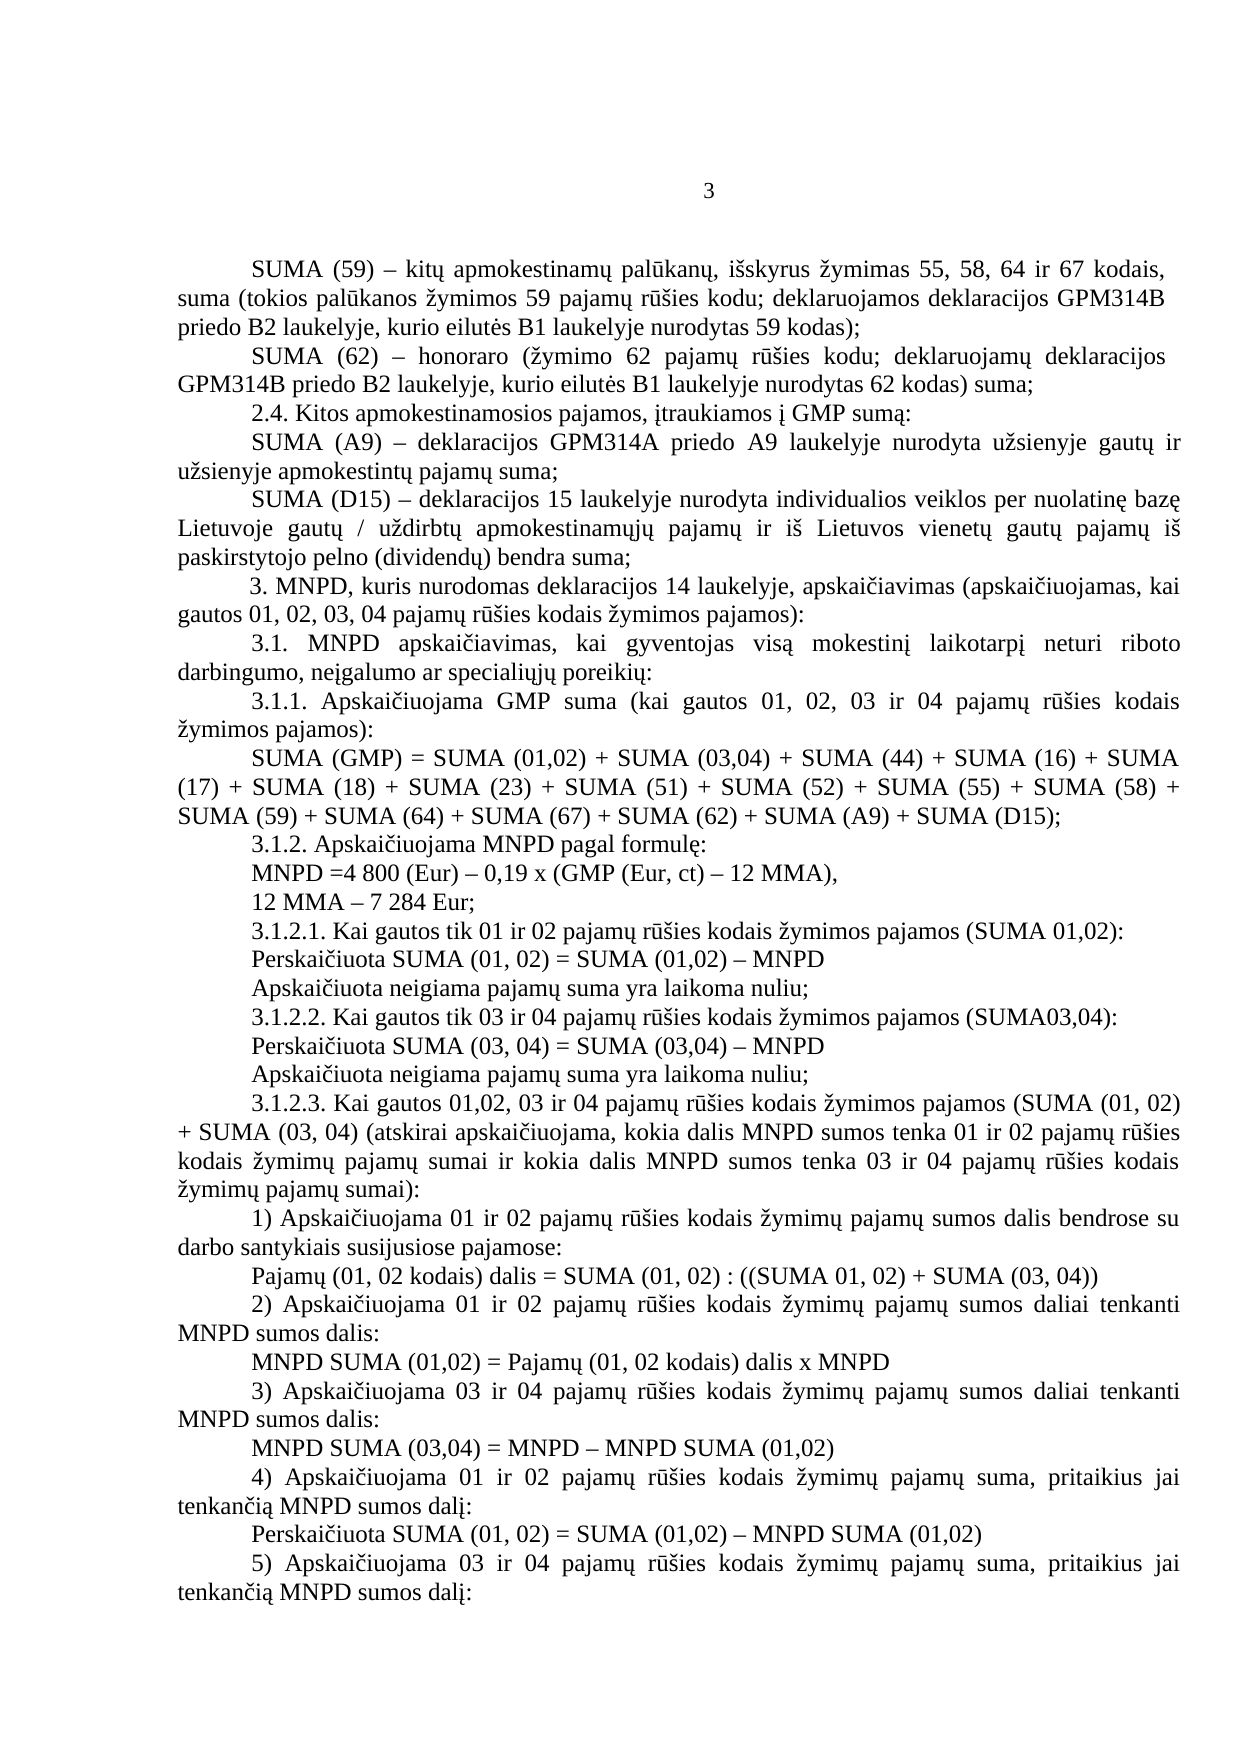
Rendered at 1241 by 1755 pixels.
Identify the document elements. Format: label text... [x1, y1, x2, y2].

text Perskaičiuota SUMA (01, 02) = SUMA (01,02) – MNPD [177, 944, 1181, 973]
text MNPD =4 800 (Eur) – 0,19 x (GMP (Eur, ct) – 12 MMA), [177, 858, 1181, 887]
text 3.1.2.1. Kai gautos tik 01 ir 02 pajamų rūšies kodais žymimos pajamos (SUMA 01,02): [177, 916, 1181, 944]
text 3.1.2.3. Kai gautos 01,02, 03 ir 04 pajamų rūšies kodais žymimos pajamos (SUMA (01, 02) + SUMA (03, 04) (atskirai apskaičiuojama, kokia dalis MNPD sumos tenka 01 ir 02 pajamų rūšies kodais žymimų pajamų sumai ir kokia dalis MNPD sumos tenka 03 ir 04 pajamų rūšies kodais žymimų pajamų sumai): [177, 1088, 1181, 1203]
text 3.1.1. Apskaičiuojama GMP suma (kai gautos 01, 02, 03 ir 04 pajamų rūšies kodais žymimos pajamos): [177, 686, 1181, 743]
text 2.4. Kitos apmokestinamosios pajamos, įtraukiamos į GMP sumą: [177, 398, 1181, 427]
text 1) Apskaičiuojama 01 ir 02 pajamų rūšies kodais žymimų pajamų sumos dalis bendrose su darbo santykiais susijusiose pajamose: [177, 1203, 1181, 1261]
text MNPD SUMA (03,04) = MNPD – MNPD SUMA (01,02) [177, 1433, 1181, 1462]
text Apskaičiuota neigiama pajamų suma yra laikoma nuliu; [177, 973, 1181, 1002]
text 5) Apskaičiuojama 03 ir 04 pajamų rūšies kodais žymimų pajamų suma, pritaikius jai tenkančią MNPD sumos dalį: [177, 1548, 1181, 1606]
text SUMA (D15) – deklaracijos 15 laukelyje nurodyta individualios veiklos per nuolatinę bazę Lietuvoje gautų / uždirbtų apmokestinamųjų pajamų ir iš Lietuvos vienetų gautų pajamų iš paskirstytojo pelno (dividendų) bendra suma; [177, 484, 1181, 571]
text Apskaičiuota neigiama pajamų suma yra laikoma nuliu; [177, 1059, 1181, 1088]
text 2) Apskaičiuojama 01 ir 02 pajamų rūšies kodais žymimų pajamų sumos daliai tenkanti MNPD sumos dalis: [177, 1289, 1181, 1347]
text SUMA (GMP) = SUMA (01,02) + SUMA (03,04) + SUMA (44) + SUMA (16) + SUMA (17) + SUMA (18) + SUMA (23) + SUMA (51) + SUMA (52) + SUMA (55) + SUMA (58) + SUMA (59) + SUMA (64) + SUMA (67) + SUMA (62) + SUMA (A9) + SUMA (D15); [177, 743, 1181, 829]
text 3) Apskaičiuojama 03 ir 04 pajamų rūšies kodais žymimų pajamų sumos daliai tenkanti MNPD sumos dalis: [177, 1376, 1181, 1433]
text 4) Apskaičiuojama 01 ir 02 pajamų rūšies kodais žymimų pajamų suma, pritaikius jai tenkančią MNPD sumos dalį: [177, 1462, 1181, 1519]
text 3. MNPD, kuris nurodomas deklaracijos 14 laukelyje, apskaičiavimas (apskaičiuojamas, kai gautos 01, 02, 03, 04 pajamų rūšies kodais žymimos pajamos): [177, 571, 1181, 628]
text SUMA (59) – kitų apmokestinamų palūkanų, išskyrus žymimas 55, 58, 64 ir 67 kodais, suma (tokios palūkanos žymimos 59 pajamų rūšies kodu; deklaruojamos deklaracijos GPM314B priedo B2 laukelyje, kurio eilutės B1 laukelyje nurodytas 59 kodas); [177, 254, 1166, 341]
text SUMA (A9) – deklaracijos GPM314A priedo A9 laukelyje nurodyta užsienyje gautų ir užsienyje apmokestintų pajamų suma; [177, 427, 1181, 484]
text 3.1. MNPD apskaičiavimas, kai gyventojas visą mokestinį laikotarpį neturi riboto darbingumo, neįgalumo ar specialiųjų poreikių: [177, 628, 1181, 686]
text Perskaičiuota SUMA (01, 02) = SUMA (01,02) – MNPD SUMA (01,02) [177, 1519, 1181, 1548]
text 3.1.2. Apskaičiuojama MNPD pagal formulę: [177, 829, 1181, 858]
text Perskaičiuota SUMA (03, 04) = SUMA (03,04) – MNPD [177, 1031, 1181, 1059]
text SUMA (62) – honoraro (žymimo 62 pajamų rūšies kodu; deklaruojamų deklaracijos GPM314B priedo B2 laukelyje, kurio eilutės B1 laukelyje nurodytas 62 kodas) suma; [177, 341, 1166, 398]
text Pajamų (01, 02 kodais) dalis = SUMA (01, 02) : ((SUMA 01, 02) + SUMA (03, 04)) [177, 1261, 1181, 1289]
text 3.1.2.2. Kai gautos tik 03 ir 04 pajamų rūšies kodais žymimos pajamos (SUMA03,04): [177, 1002, 1181, 1031]
text 12 MMA – 7 284 Eur; [177, 887, 1181, 916]
text MNPD SUMA (01,02) = Pajamų (01, 02 kodais) dalis x MNPD [177, 1347, 1181, 1376]
